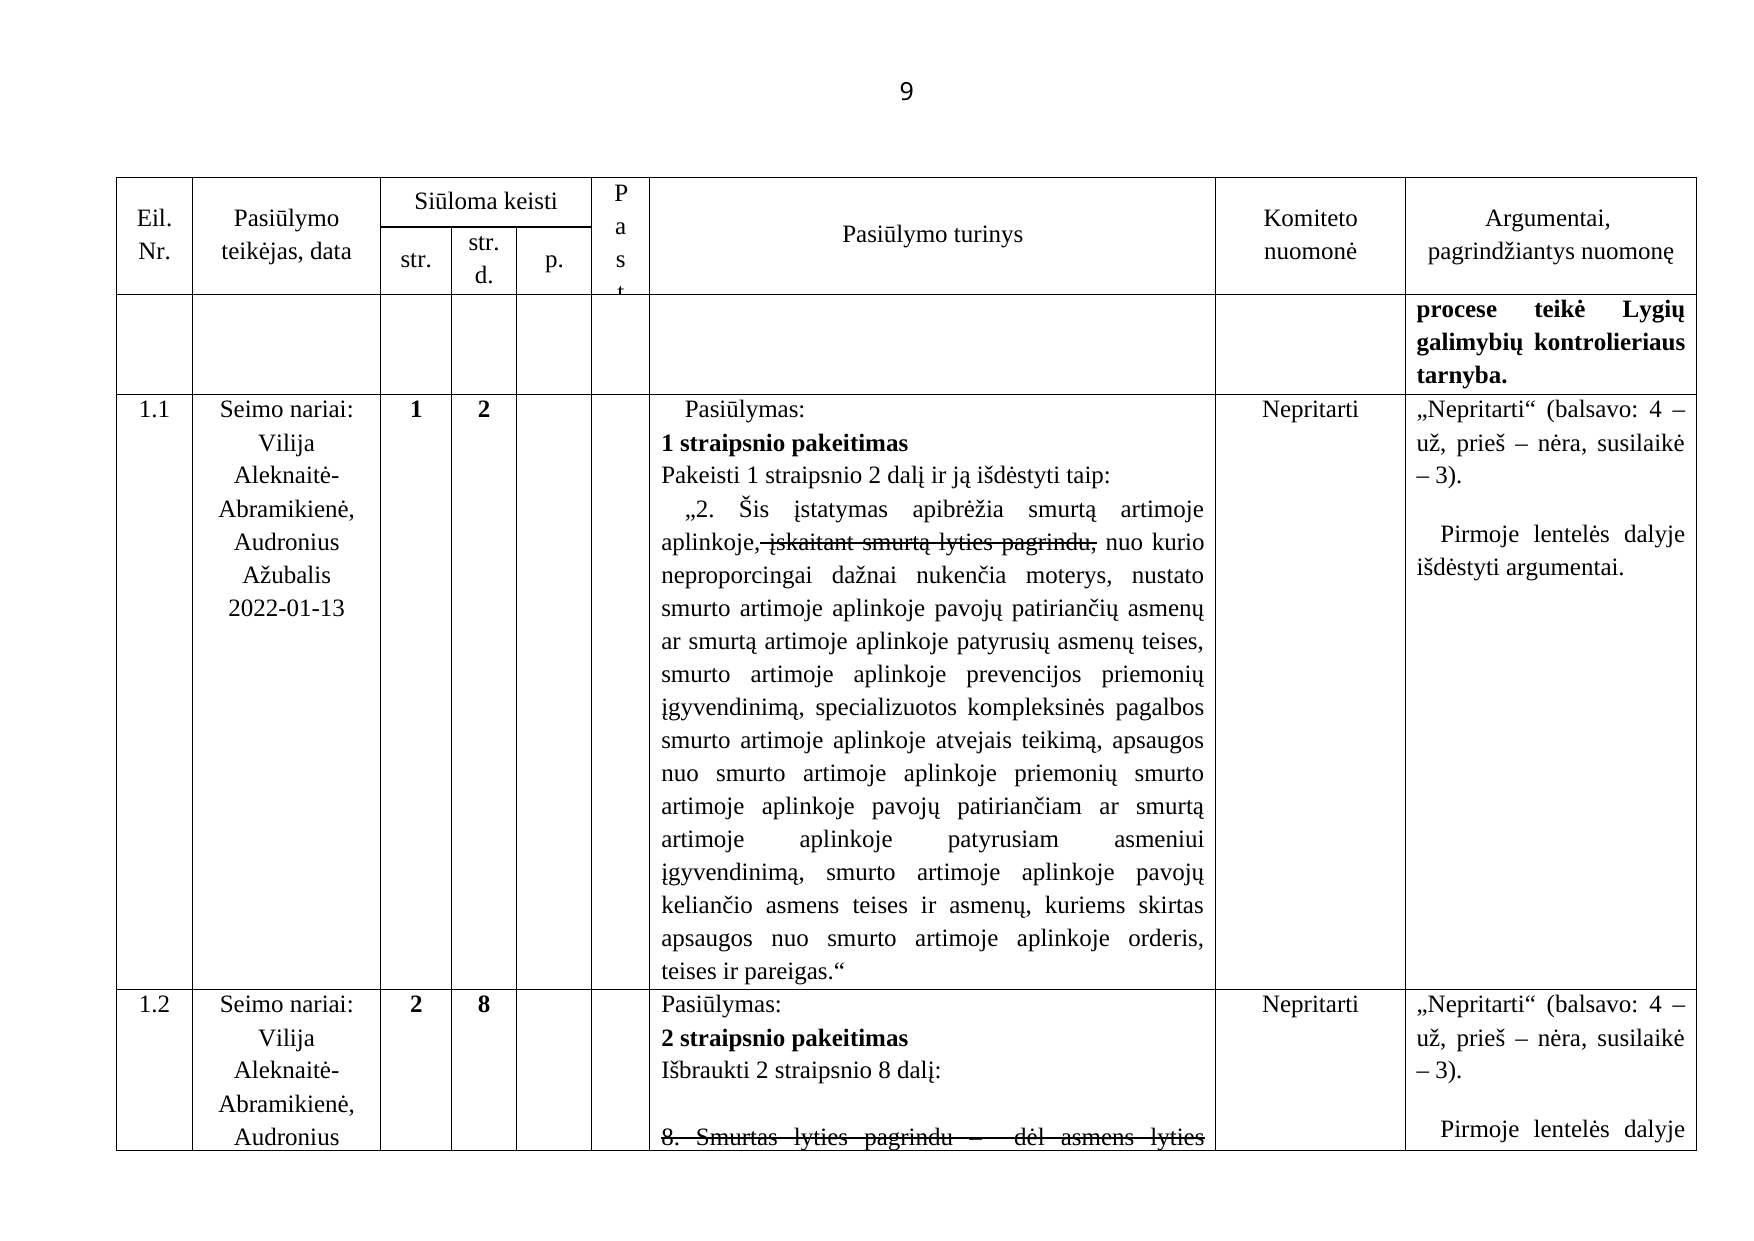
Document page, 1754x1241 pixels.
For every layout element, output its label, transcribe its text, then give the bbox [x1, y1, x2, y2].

table_cell [117, 295, 192, 393]
table_cell str. [381, 228, 451, 293]
table_cell 2 [381, 990, 451, 1150]
table_cell Pasiūlymas: 2 straipsnio pakeitimas Išbraukti 2 straipsnio 8 dalį: 8. Smurtas lyties pagrindu – dėl asmens lyties [650, 990, 1215, 1150]
table_cell [1216, 295, 1405, 393]
table_cell Nepritarti [1216, 395, 1405, 988]
table_cell procese teikė Lygių galimybių kontrolieriaus tarnyba. [1406, 295, 1696, 393]
table_cell [381, 295, 451, 393]
table_cell [592, 295, 649, 393]
table_cell [592, 990, 649, 1150]
table_cell Seimo nariai: Vilija Aleknaitė-Abramikienė, Audronius [193, 990, 380, 1150]
table_header Komiteto nuomonė [1216, 178, 1405, 293]
table_header Argumentai, pagrindžiantys nuomonę [1406, 178, 1696, 293]
table_cell p. [517, 228, 591, 293]
table_cell 2 [452, 395, 516, 988]
table_cell 1.2 [117, 990, 192, 1150]
table_cell Seimo nariai: Vilija Aleknaitė-Abramikienė, Audronius Ažubalis 2022-01-13 [193, 395, 380, 988]
table_cell 8 [452, 990, 516, 1150]
table_cell „Nepritarti“ (balsavo: 4 – už, prieš – nėra, susilaikė – 3). Pirmoje lentelės dalyje [1406, 990, 1696, 1150]
table_header Siūloma keisti [381, 178, 591, 226]
table_cell [517, 395, 591, 988]
table_cell Pasiūlymas: 1 straipsnio pakeitimas Pakeisti 1 straipsnio 2 dalį ir ją išdėstyti taip: „2. Šis įstatymas apibrėžia smurtą artimoje aplinkoje, įskaitant smurtą lyties pagrindu, nuo kurio neproporcingai dažnai nukenčia moterys, nustato smurto artimoje aplinkoje pavojų patiriančių asmenų ar smurtą artimoje aplinkoje patyrusių asmenų teises, smurto artimoje aplinkoje prevencijos priemonių įgyvendinimą, specializuotos kompleksinės pagalbos smurto artimoje aplinkoje atvejais teikimą, apsaugos nuo smurto artimoje aplinkoje priemonių smurto artimoje aplinkoje pavojų patiriančiam ar smurtą artimoje aplinkoje patyrusiam asmeniui įgyvendinimą, smurto artimoje aplinkoje pavojų keliančio asmens teises ir asmenų, kuriems skirtas apsaugos nuo smurto artimoje aplinkoje orderis, teises ir pareigas.“ [650, 395, 1215, 988]
table_cell Nepritarti [1216, 990, 1405, 1150]
table_cell [193, 295, 380, 393]
table_header Pasiūlymo teikėjas, data [193, 178, 380, 293]
table_header Eil. Nr. [117, 178, 192, 293]
table_cell [517, 990, 591, 1150]
table_header Pastabos [592, 178, 649, 293]
table_cell 1 [381, 395, 451, 988]
table_header Pasiūlymo turinys [650, 178, 1215, 293]
table_cell str. d. [452, 228, 516, 293]
table_cell „Nepritarti“ (balsavo: 4 – už, prieš – nėra, susilaikė – 3). Pirmoje lentelės dalyje išdėstyti argumentai. [1406, 395, 1696, 988]
table_cell [452, 295, 516, 393]
table_cell [592, 395, 649, 988]
table_cell 1.1 [117, 395, 192, 988]
table_cell [517, 295, 591, 393]
